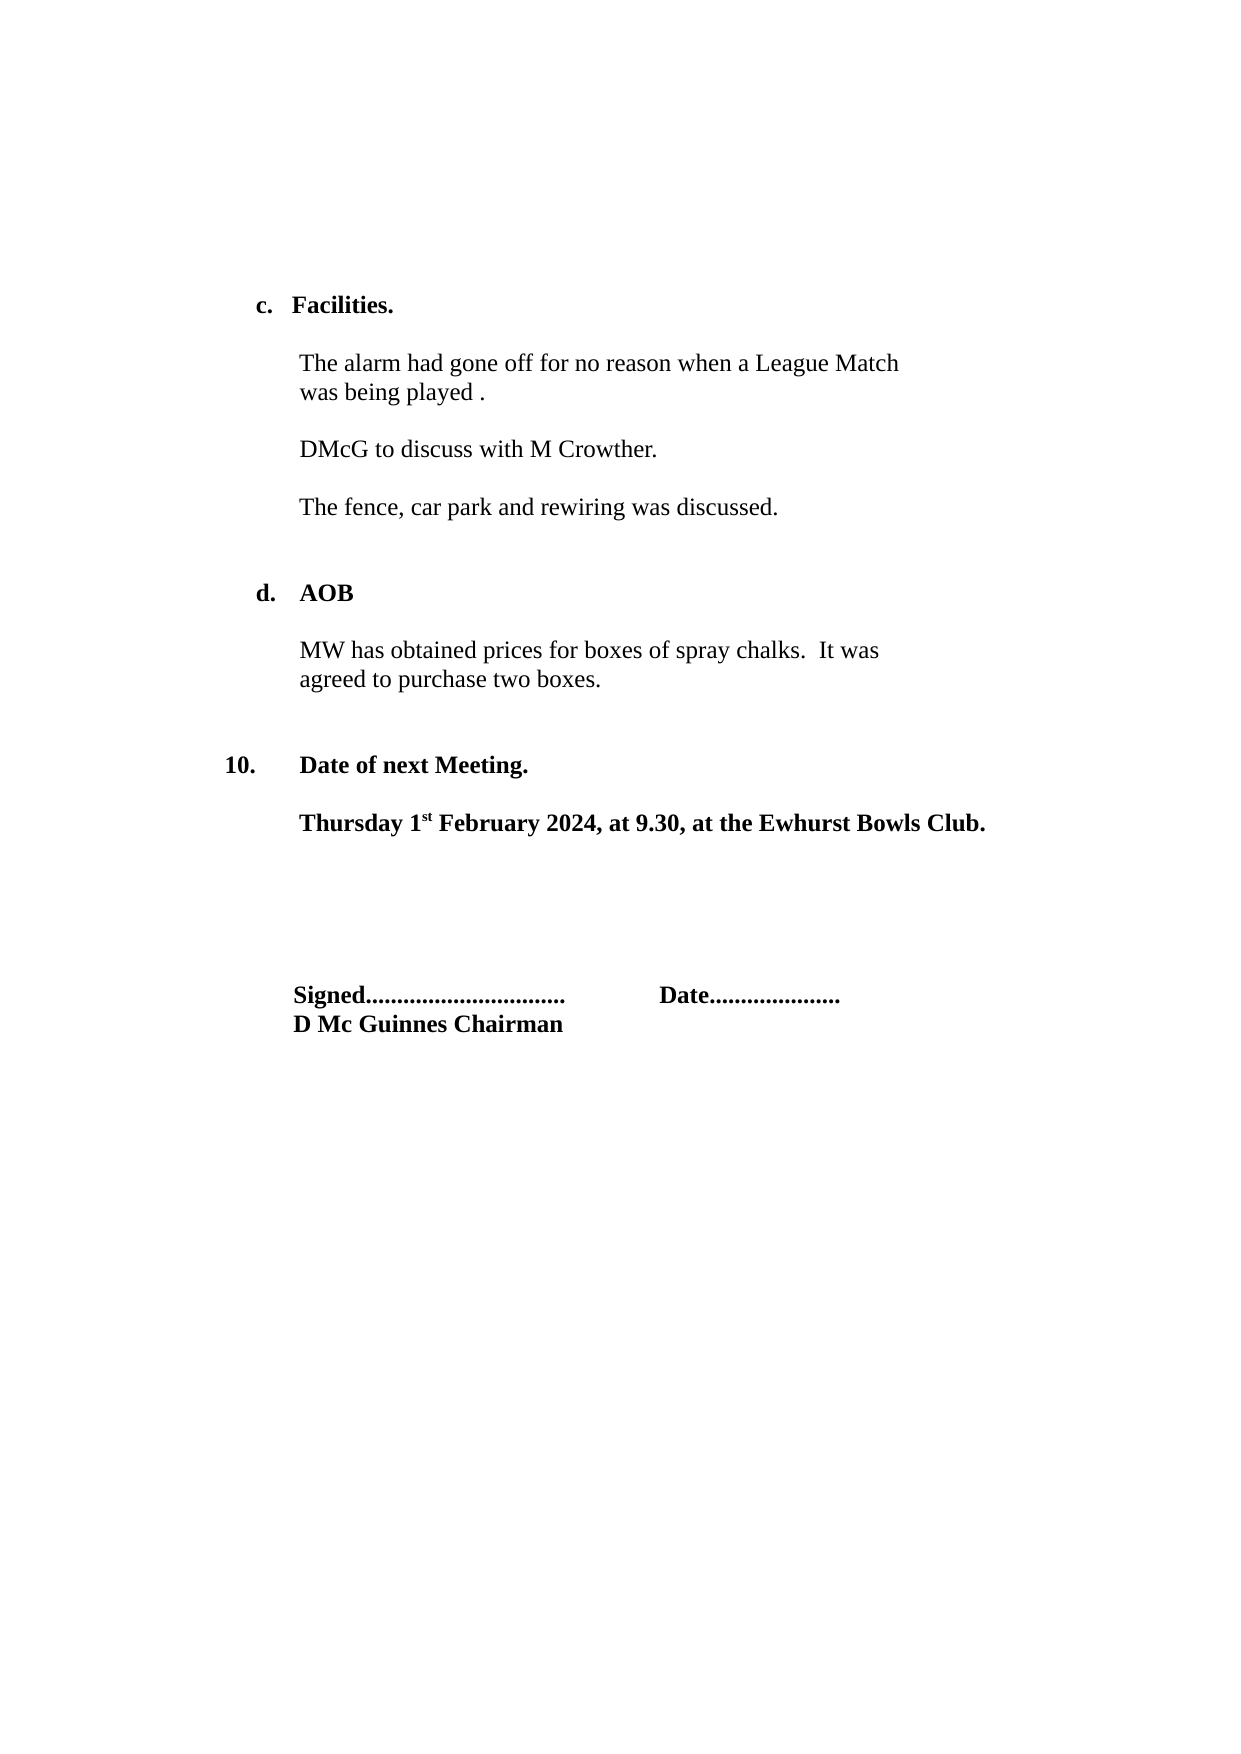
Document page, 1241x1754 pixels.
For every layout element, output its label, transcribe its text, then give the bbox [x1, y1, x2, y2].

list DMcG to discuss with M Crowther. [118, 434, 1122, 463]
list The fence, car park and rewiring was discussed. [118, 492, 1122, 521]
list agreed to purchase two boxes. [118, 664, 1122, 693]
list 10. Date of next Meeting. [118, 751, 1122, 779]
text Signed................................ Date..................... [118, 981, 1122, 1009]
list was being played . [118, 377, 1122, 406]
list d. AOB [118, 578, 1122, 607]
list The alarm had gone off for no reason when a League Match [118, 348, 1122, 377]
list MW has obtained prices for boxes of spray chalks. It was [118, 636, 1122, 664]
list c. Facilities. [118, 291, 1122, 319]
text Thursday 1st February 2024, at 9.30, at the Ewhurst Bowls Club. [118, 808, 1122, 837]
text D Mc Guinnes Chairman [118, 1009, 1122, 1038]
